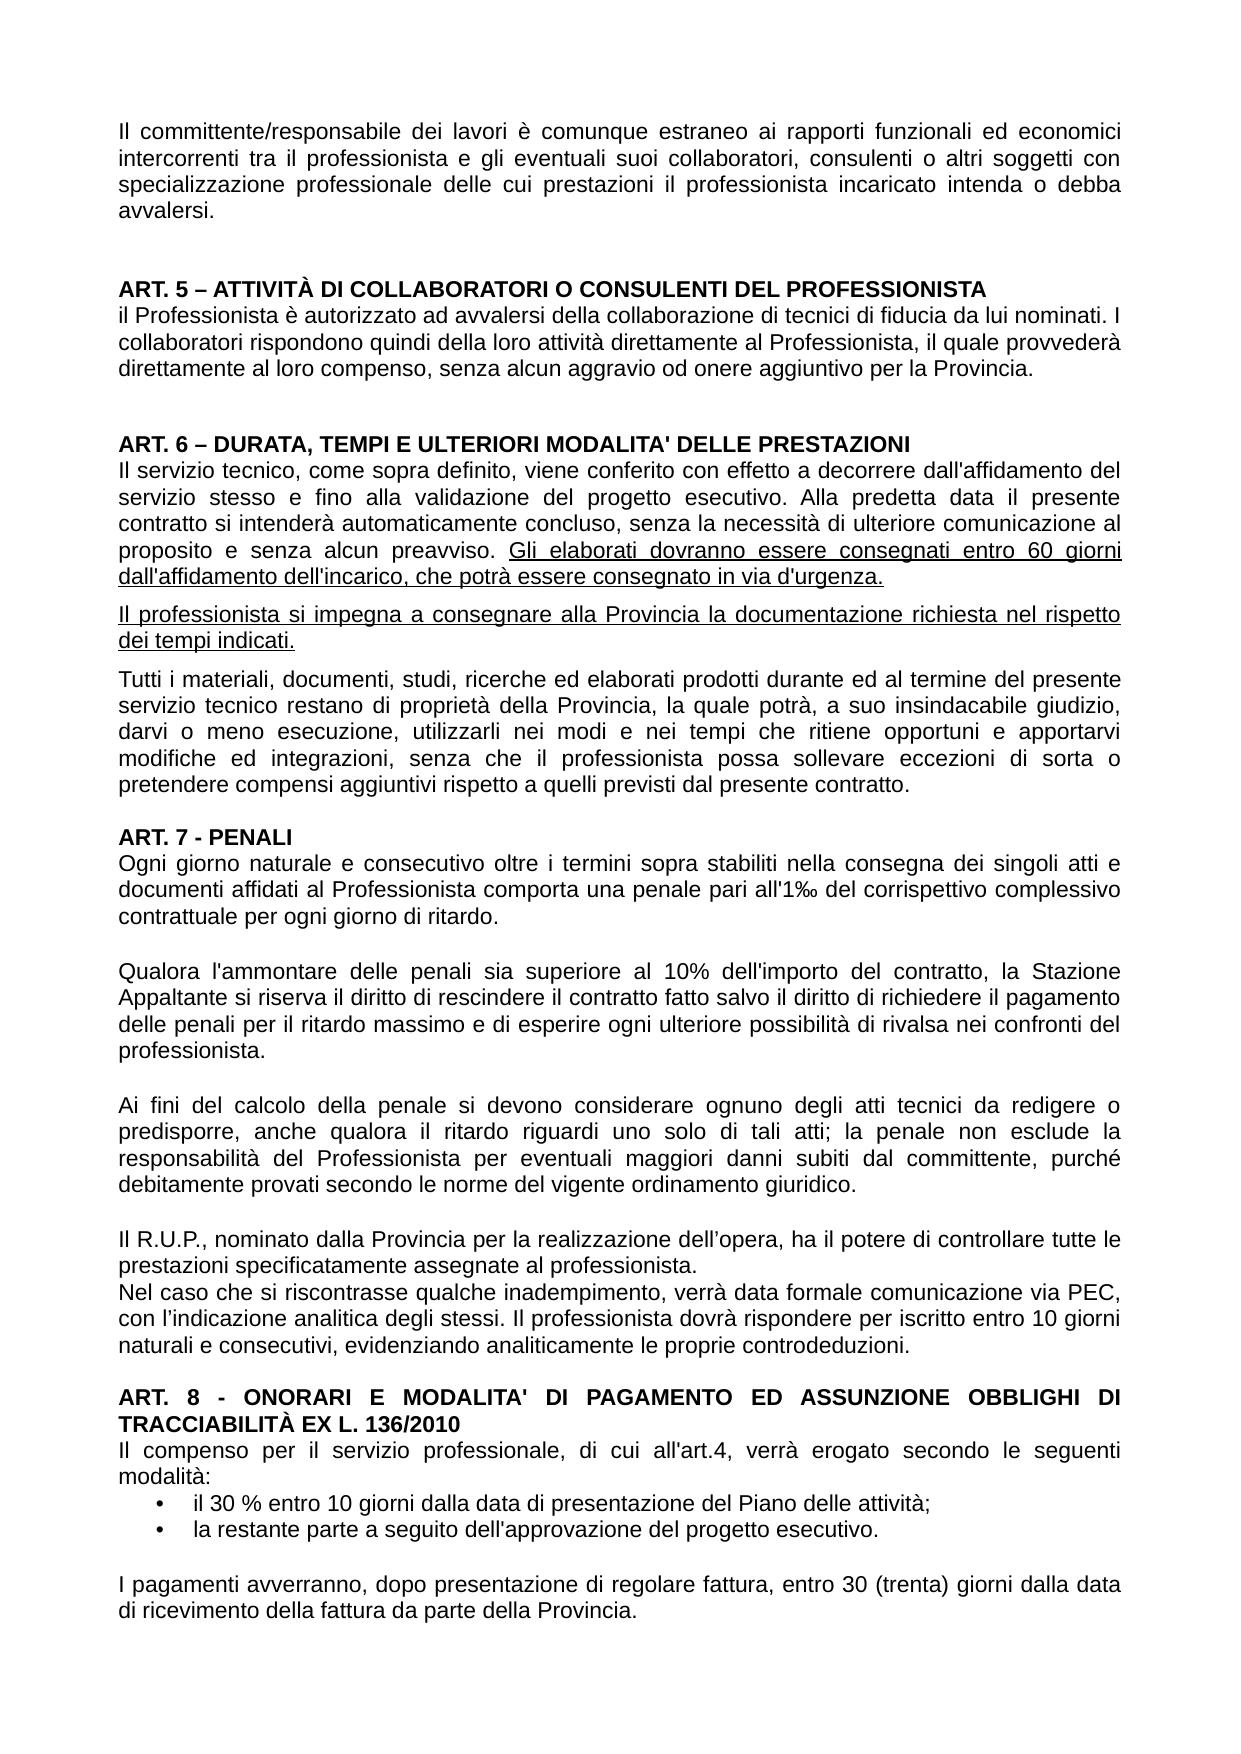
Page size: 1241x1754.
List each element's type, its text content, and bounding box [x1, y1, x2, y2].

text Il professionista si impegna a consegnare alla Provincia la documentazione richiesta nel rispetto dei tempi indicati. [118, 601, 1122, 654]
text ART. 8 - ONORARI E MODALITA' DI PAGAMENTO ED ASSUNZIONE OBBLIGHI DI TRACCIABILITÀ EX L. 136/2010 [118, 1384, 1122, 1437]
text Ai fini del calcolo della penale si devono considerare ognuno degli atti tecnici da redigere o predisporre, anche qualora il ritardo riguardi uno solo di tali atti; la penale non esclude la responsabilità del Professionista per eventuali maggiori danni subiti dal committente, purché debitamente provati secondo le norme del vigente ordinamento giuridico. [118, 1092, 1122, 1197]
text Tutti i materiali, documenti, studi, ricerche ed elaborati prodotti durante ed al termine del presente servizio tecnico restano di proprietà della Provincia, la quale potrà, a suo insindacabile giudizio, darvi o meno esecuzione, utilizzarli nei modi e nei tempi che ritiene opportuni e apportarvi modifiche ed integrazioni, senza che il professionista possa sollevare eccezioni di sorta o pretendere compensi aggiuntivi rispetto a quelli previsti dal presente contratto. [118, 666, 1122, 797]
list il 30 % entro 10 giorni dalla data di presentazione del Piano delle attività; [156, 1490, 1122, 1516]
text ART. 5 – ATTIVITÀ DI COLLABORATORI O CONSULENTI DEL PROFESSIONISTA [118, 276, 1122, 302]
text Ogni giorno naturale e consecutivo oltre i termini sopra stabiliti nella consegna dei singoli atti e documenti affidati al Professionista comporta una penale pari all'1‰ del corrispettivo complessivo contrattuale per ogni giorno di ritardo. [118, 850, 1122, 929]
text Nel caso che si riscontrasse qualche inadempimento, verrà data formale comunicazione via PEC, con l’indicazione analitica degli stessi. Il professionista dovrà rispondere per iscritto entro 10 giorni naturali e consecutivi, evidenziando analiticamente le proprie controdeduzioni. [118, 1279, 1122, 1358]
text il Professionista è autorizzato ad avvalersi della collaborazione di tecnici di fiducia da lui nominati. I collaboratori rispondono quindi della loro attività direttamente al Professionista, il quale provvederà direttamente al loro compenso, senza alcun aggravio od onere aggiuntivo per la Provincia. [118, 302, 1122, 381]
list la restante parte a seguito dell'approvazione del progetto esecutivo. [156, 1516, 1122, 1542]
text ART. 7 - PENALI [118, 824, 1172, 850]
text Il compenso per il servizio professionale, di cui all'art.4, verrà erogato secondo le seguenti modalità: [118, 1437, 1122, 1490]
text ART. 6 – DURATA, TEMPI E ULTERIORI MODALITA' DELLE PRESTAZIONI [118, 431, 1122, 457]
text Il servizio tecnico, come sopra definito, viene conferito con effetto a decorrere dall'affidamento del servizio stesso e fino alla validazione del progetto esecutivo. Alla predetta data il presente contratto si intenderà automaticamente concluso, senza la necessità di ulteriore comunicazione al proposito e senza alcun preavviso. Gli elaborati dovranno essere consegnati entro 60 giorni dall'affidamento dell'incarico, che potrà essere consegnato in via d'urgenza. [118, 457, 1122, 589]
text Il R.U.P., nominato dalla Provincia per la realizzazione dell’opera, ha il potere di controllare tutte le prestazioni specificatamente assegnate al professionista. [118, 1226, 1122, 1279]
text Il committente/responsabile dei lavori è comunque estraneo ai rapporti funzionali ed economici intercorrenti tra il professionista e gli eventuali suoi collaboratori, consulenti o altri soggetti con specializzazione professionale delle cui prestazioni il professionista incaricato intenda o debba avvalersi. [118, 118, 1122, 223]
text I pagamenti avverranno, dopo presentazione di regolare fattura, entro 30 (trenta) giorni dalla data di ricevimento della fattura da parte della Provincia. [118, 1571, 1122, 1624]
text Qualora l'ammontare delle penali sia superiore al 10% dell'importo del contratto, la Stazione Appaltante si riserva il diritto di rescindere il contratto fatto salvo il diritto di richiedere il pagamento delle penali per il ritardo massimo e di esperire ogni ulteriore possibilità di rivalsa nei confronti del professionista. [118, 958, 1122, 1063]
